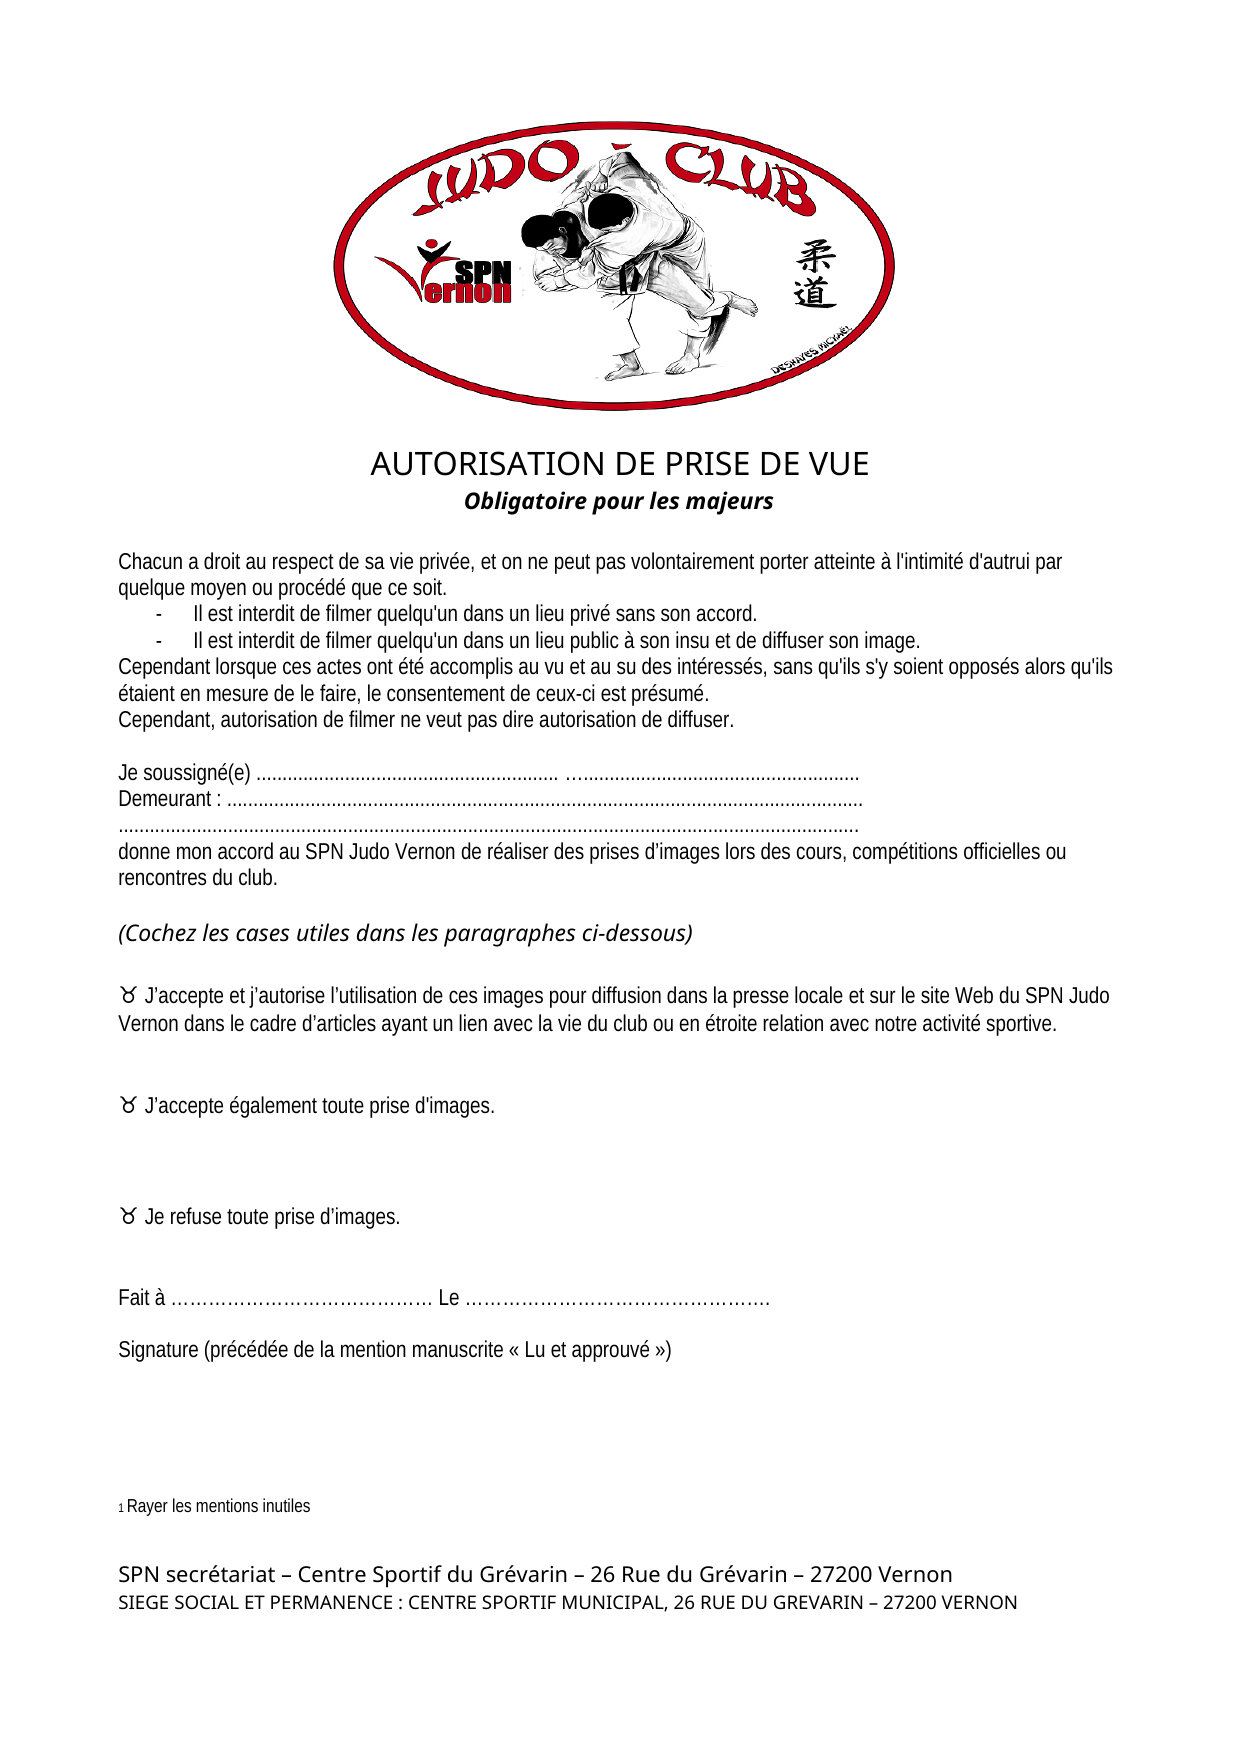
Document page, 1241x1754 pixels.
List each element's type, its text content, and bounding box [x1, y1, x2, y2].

text .............................................................................................................................................. [118, 811, 1122, 838]
text ♉ J’accepte également toute prise d'images. [118, 1089, 1122, 1121]
text SPN secrétariat – Centre Sportif du Grévarin – 26 Rue du Grévarin – 27200 Vernon [118, 1559, 1122, 1589]
text Signature (précédée de la mention manuscrite « Lu et approuvé ») [118, 1336, 1122, 1363]
picture [332, 118, 899, 413]
list Il est interdit de filmer quelqu'un dans un lieu public à son insu et de diffuser son image. [156, 627, 1122, 653]
text (Cochez les cases utiles dans les paragraphes ci-dessous) [118, 917, 1122, 948]
text donne mon accord au SPN Judo Vernon de réaliser des prises d’images lors des cours, compétitions officielles ou rencontres du club. [118, 838, 1122, 890]
list Il est interdit de filmer quelqu'un dans un lieu privé sans son accord. [156, 600, 1122, 627]
text 1 Rayer les mentions inutiles [118, 1494, 1122, 1516]
text Je soussigné(e) .......................................................... …..................................................... [118, 758, 1122, 785]
text Obligatoire pour les majeurs [118, 485, 1122, 516]
text SIEGE SOCIAL ET PERMANENCE : CENTRE SPORTIF MUNICIPAL, 26 RUE DU GREVARIN – 27200 VERNON [118, 1589, 1122, 1614]
text Fait à …………………………………… Le …………………………………………. [118, 1284, 1122, 1310]
text ♉ J’accepte et j’autorise l’utilisation de ces images pour diffusion dans la presse locale et sur le site Web du SPN Judo Vernon dans le cadre d’articles ayant un lien avec la vie du club ou en étroite relation avec notre activité sportive. [118, 979, 1122, 1037]
text Chacun a droit au respect de sa vie privée, et on ne peut pas volontairement porter atteinte à l'intimité d'autrui par quelque moyen ou procédé que ce soit. [118, 548, 1122, 600]
text Cependant lorsque ces actes ont été accomplis au vu et au su des intéressés, sans qu'ils s'y soient opposés alors qu'ils étaient en mesure de le faire, le consentement de ceux-ci est présumé. [118, 653, 1122, 706]
text Cependant, autorisation de filmer ne veut pas dire autorisation de diffuser. [118, 706, 1122, 732]
text ♉ Je refuse toute prise d’images. [118, 1200, 1122, 1231]
text Demeurant : .......................................................................................................................... [118, 785, 1122, 811]
text AUTORISATION DE PRISE DE VUE [118, 441, 1122, 485]
